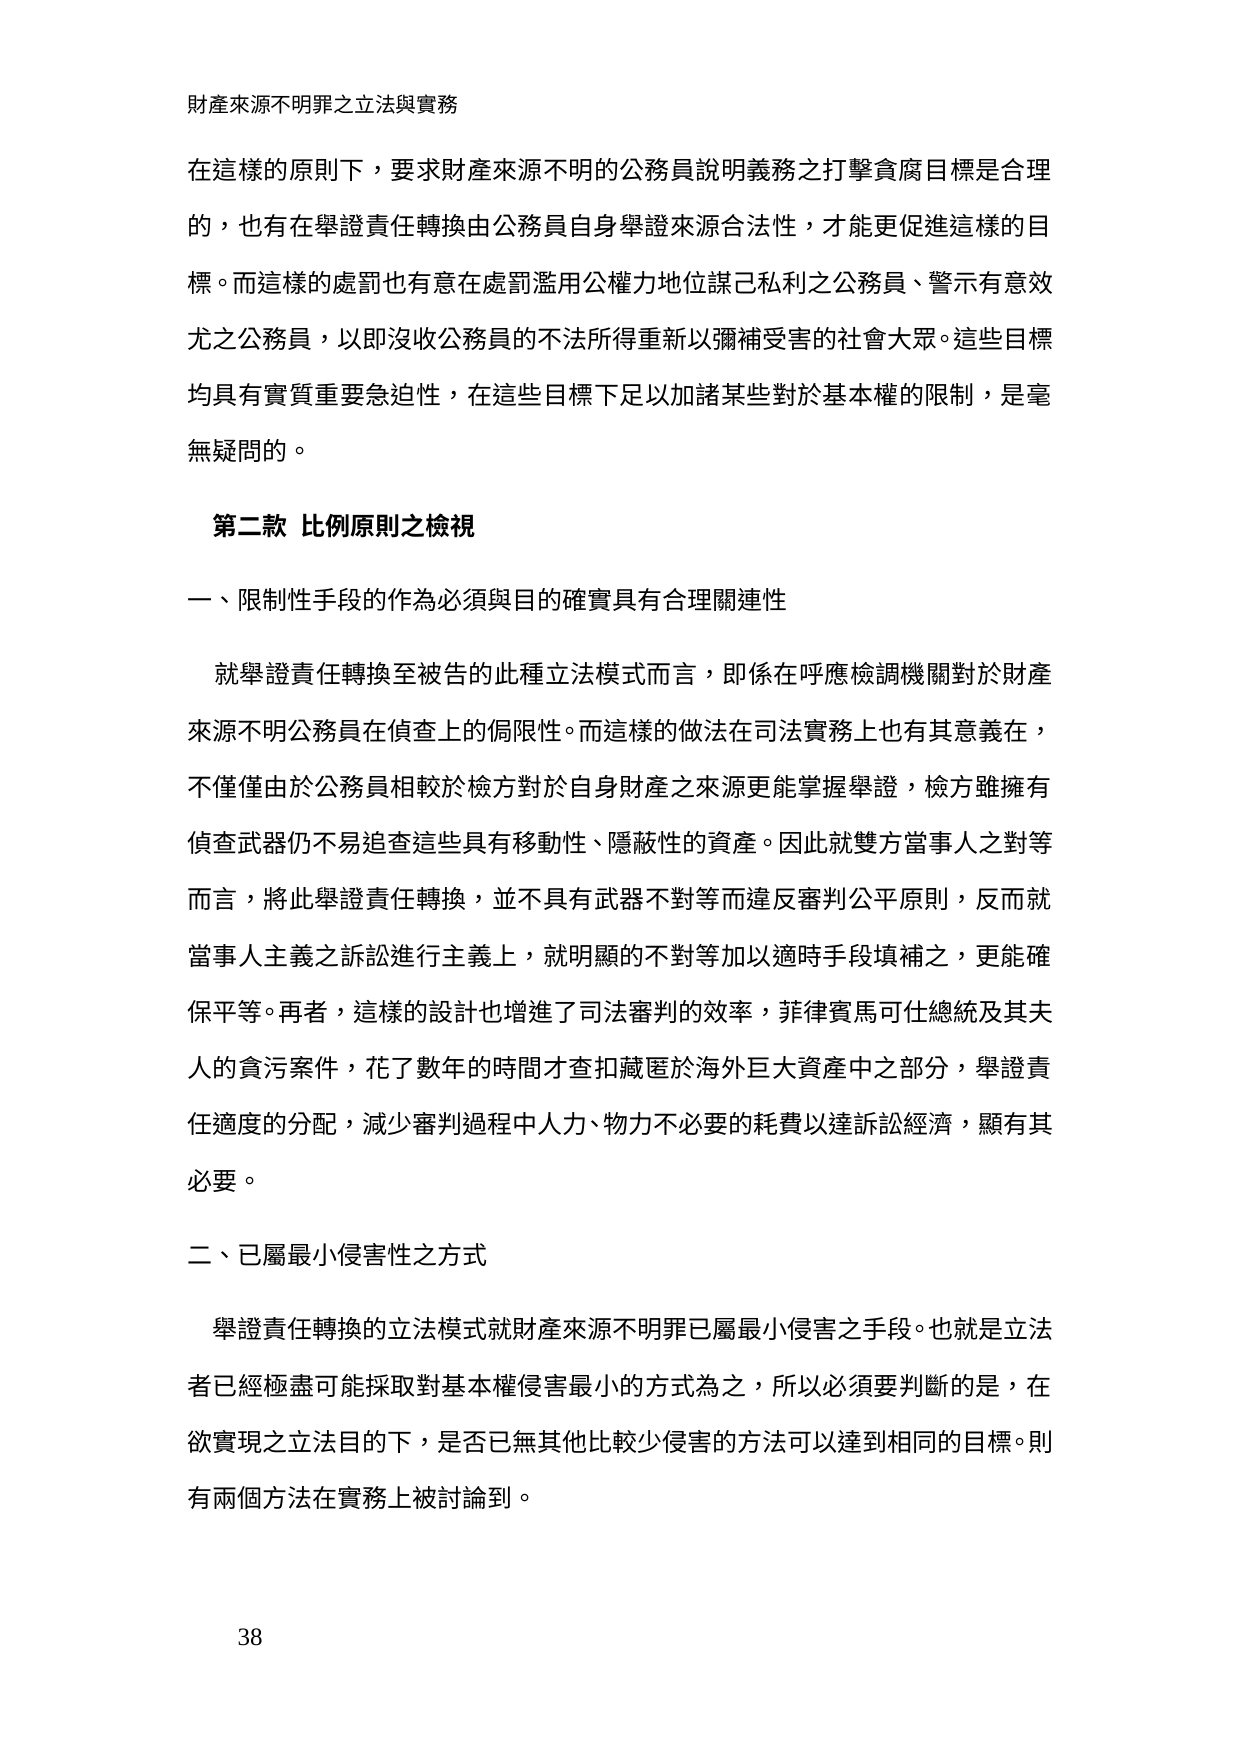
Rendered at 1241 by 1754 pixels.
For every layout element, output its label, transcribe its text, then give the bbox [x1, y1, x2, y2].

text 第二款 比例原則之檢視 [187, 506, 1053, 543]
text 舉證責任轉換的立法模式就財產來源不明罪已屬最小侵害之手段。也就是立法者已經極盡可能採取對基本權侵害最小的方式為之，所以必須要判斷的是，在欲實現之立法目的下，是否已無其他比較少侵害的方法可以達到相同的目標。則有兩個方法在實務上被討論到。 [187, 1309, 1053, 1516]
text 首先，財產來源不明罪的立法意旨及目標是相當明確具有實質明確及急迫性的，包含了：（一）確保公務員自身之忠實義務：財產來源不當增加的這些公務員顯然係違背公眾的信賴；（二）保護最基本的公共利益：打擊貪腐並查扣所得是當前各國所共同努力的目標，貪腐使得經濟遲滯之影響性甚為重大；（三）維護舉世之衡平性（intergenerational equity）：在此原則之下，各國均應促進多數人的利益，且不僅僅只是當前的世代也必須考量為了永續的世代利益。在這樣的原則下，要求財產來源不明的公務員說明義務之打擊貪腐目標是合理的，也有在舉證責任轉換由公務員自身舉證來源合法性，才能更促進這樣的目標。而這樣的處罰也有意在處罰濫用公權力地位謀己私利之公務員、警示有意效尤之公務員，以即沒收公務員的不法所得重新以彌補受害的社會大眾。這些目標均具有實質重要急迫性，在這些目標下足以加諸某些對於基本權的限制，是毫無疑問的。 [187, 150, 1053, 469]
text 就舉證責任轉換至被告的此種立法模式而言，即係在呼應檢調機關對於財產來源不明公務員在偵查上的侷限性。­而這樣的做法在司法實務上也有其意義在，不僅僅由於公務員相較於檢方對於自身財產之來源更能掌握舉證，檢方雖擁有偵查武器仍不易追查這些具有移動性、隱蔽性的資產。因此就雙方當事人之對等而言，將此舉證責任轉換，並不具有武器不對等而違反審判公平原則，反而就當事人主義之訴訟進行主義上，就明顯的不對等加以適時手段填補之，更能確保平等。再者，這樣的設計也增進了司法審判的效率，菲律賓馬可仕總統及其夫人的貪污案件，花了數年的時間才查扣藏匿於海外巨大資產中之部分，舉證責任適度的分配，減少審判過程中人力、物力不必要的耗費以達訴訟經濟，顯有其必要。 [187, 654, 1053, 1198]
text 二、已屬最小侵害性之方式 [187, 1235, 1053, 1272]
text 一、限制性手段的作為必須與目的確實具有合理關連性 [187, 580, 1053, 617]
